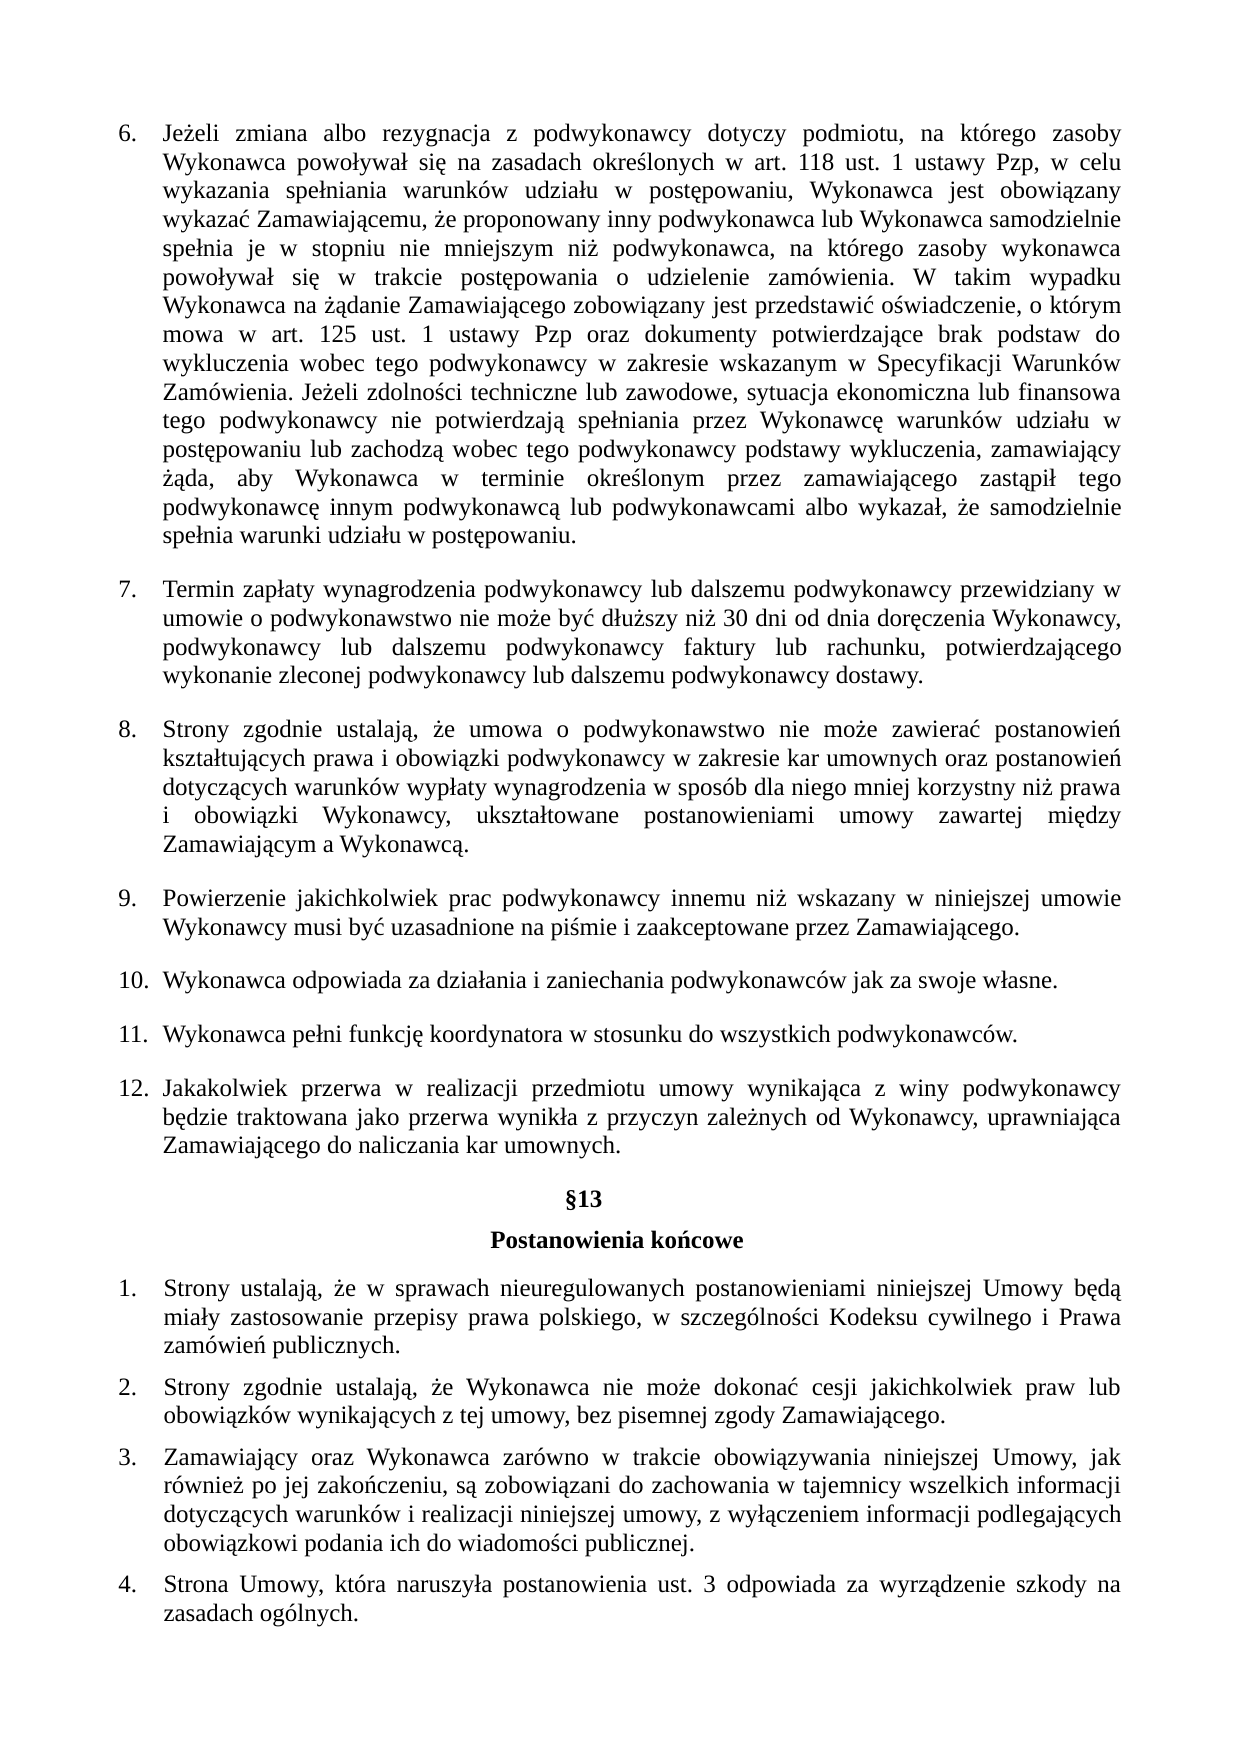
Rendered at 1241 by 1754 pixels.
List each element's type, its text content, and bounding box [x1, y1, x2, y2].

text 9. Powierzenie jakichkolwiek prac podwykonawcy innemu niż wskazany w niniejszej umowie Wykonawcy musi być uzasadnione na piśmie i zaakceptowane przez Zamawiającego. [118, 883, 1122, 941]
text 12. Jakakolwiek przerwa w realizacji przedmiotu umowy wynikająca z winy podwykonawcy będzie traktowana jako przerwa wynikła z przyczyn zależnych od Wykonawcy, uprawniająca Zamawiającego do naliczania kar umownych. [118, 1073, 1122, 1159]
list Strony zgodnie ustalają, że Wykonawca nie może dokonać cesji jakichkolwiek praw lub obowiązków wynikających z tej umowy, bez pisemnej zgody Zamawiającego. [118, 1372, 1122, 1429]
text 10. Wykonawca odpowiada za działania i zaniechania podwykonawców jak za swoje własne. [118, 966, 1122, 994]
list Strona Umowy, która naruszyła postanowienia ust. 3 odpowiada za wyrządzenie szkody na zasadach ogólnych. [118, 1569, 1122, 1627]
list Zamawiający oraz Wykonawca zarówno w trakcie obowiązywania niniejszej Umowy, jak również po jej zakończeniu, są zobowiązani do zachowania w tajemnicy wszelkich informacji dotyczących warunków i realizacji niniejszej umowy, z wyłączeniem informacji podlegających obowiązkowi podania ich do wiadomości publicznej. [118, 1442, 1122, 1557]
list Strony ustalają, że w sprawach nieuregulowanych postanowieniami niniejszej Umowy będą miały zastosowanie przepisy prawa polskiego, w szczególności Kodeksu cywilnego i Prawa zamówień publicznych. [118, 1273, 1122, 1359]
text 7. Termin zapłaty wynagrodzenia podwykonawcy lub dalszemu podwykonawcy przewidziany w umowie o podwykonawstwo nie może być dłuższy niż 30 dni od dnia doręczenia Wykonawcy, podwykonawcy lub dalszemu podwykonawcy faktury lub rachunku, potwierdzającego wykonanie zleconej podwykonawcy lub dalszemu podwykonawcy dostawy. [118, 574, 1122, 689]
text 8. Strony zgodnie ustalają, że umowa o podwykonawstwo nie może zawierać postanowień kształtujących prawa i obowiązki podwykonawcy w zakresie kar umownych oraz postanowień dotyczących warunków wypłaty wynagrodzenia w sposób dla niego mniej korzystny niż prawa i obowiązki Wykonawcy, ukształtowane postanowieniami umowy zawartej między Zamawiającym a Wykonawcą. [118, 714, 1122, 858]
text Postanowienia końcowe [118, 1226, 1122, 1254]
text 11. Wykonawca pełni funkcję koordynatora w stosunku do wszystkich podwykonawców. [118, 1019, 1122, 1048]
text 6. Jeżeli zmiana albo rezygnacja z podwykonawcy dotyczy podmiotu, na którego zasoby Wykonawca powoływał się na zasadach określonych w art. 118 ust. 1 ustawy Pzp, w celu wykazania spełniania warunków udziału w postępowaniu, Wykonawca jest obowiązany wykazać Zamawiającemu, że proponowany inny podwykonawca lub Wykonawca samodzielnie spełnia je w stopniu nie mniejszym niż podwykonawca, na którego zasoby wykonawca powoływał się w trakcie postępowania o udzielenie zamówienia. W takim wypadku Wykonawca na żądanie Zamawiającego zobowiązany jest przedstawić oświadczenie, o którym mowa w art. 125 ust. 1 ustawy Pzp oraz dokumenty potwierdzające brak podstaw do wykluczenia wobec tego podwykonawcy w zakresie wskazanym w Specyfikacji Warunków Zamówienia. Jeżeli zdolności techniczne lub zawodowe, sytuacja ekonomiczna lub finansowa tego podwykonawcy nie potwierdzają spełniania przez Wykonawcę warunków udziału w postępowaniu lub zachodzą wobec tego podwykonawcy podstawy wykluczenia, zamawiający żąda, aby Wykonawca w terminie określonym przez zamawiającego zastąpił tego podwykonawcę innym podwykonawcą lub podwykonawcami albo wykazał, że samodzielnie spełnia warunki udziału w postępowaniu. [118, 118, 1122, 549]
